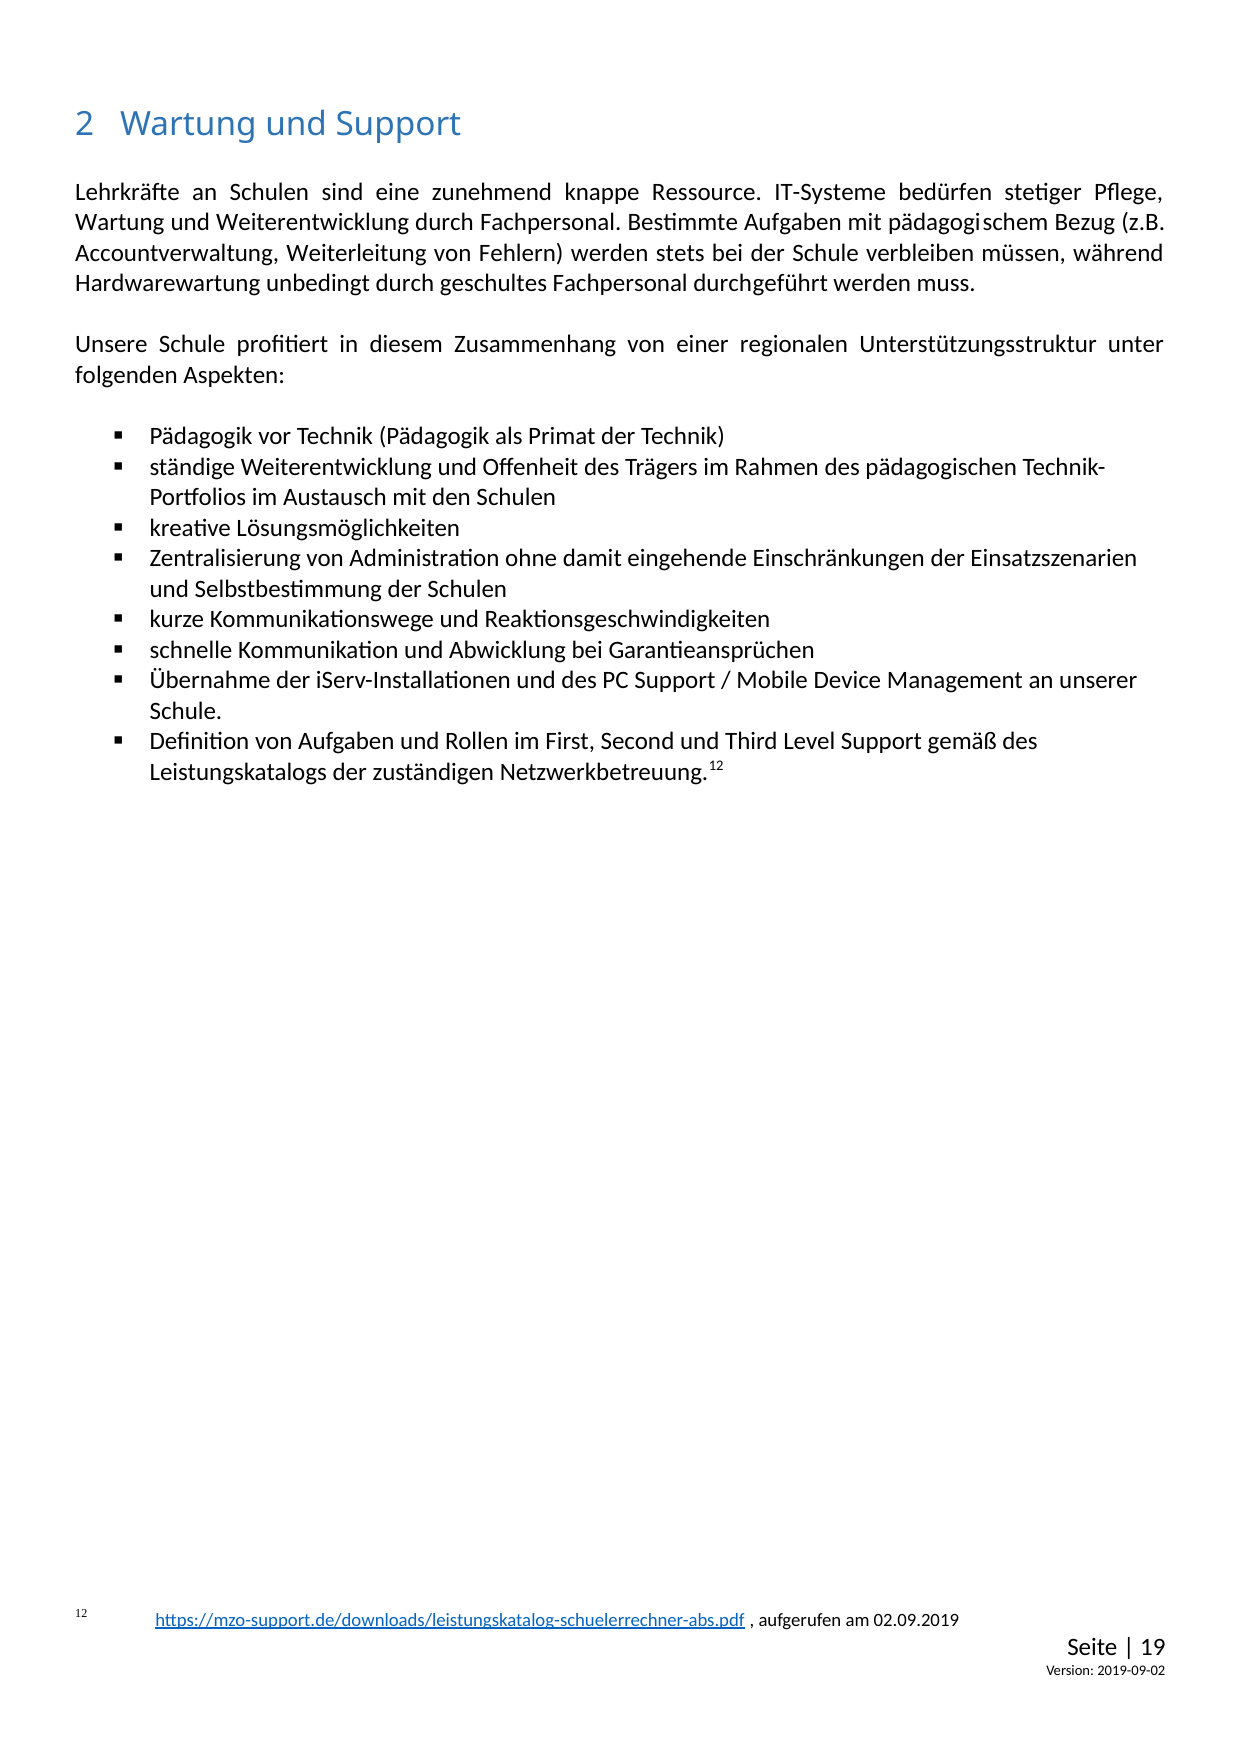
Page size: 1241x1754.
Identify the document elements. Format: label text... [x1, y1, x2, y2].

list https://mzo-support.de/downloads/leistungskatalog-schuelerrechner-abs.pdf , aufgerufen am 02.09.2019 [75, 1606, 1165, 1631]
list kurze Kommunikationswege und Reaktionsgeschwindigkeiten [112, 603, 1165, 634]
list Definition von Aufgaben und Rollen im First, Second und Third Level Support gemäß des Leistungskatalogs der zuständigen Netzwerkbetreuung. [112, 725, 1165, 786]
list kreative Lösungsmöglichkeiten [112, 512, 1165, 542]
list Übernahme der iServ-Installationen und des PC Support / Mobile Device Management an unserer Schule. [112, 664, 1165, 725]
list schnelle Kommunikation und Abwicklung bei Garantieansprüchen [112, 634, 1165, 664]
subtitle Wartung und Support [75, 100, 1165, 145]
text Unsere Schule profitiert in diesem Zusammenhang von einer regionalen Unterstützungsstruktur unter folgenden Aspekten: [75, 328, 1165, 389]
list ständige Weiterentwicklung und Offenheit des Trägers im Rahmen des pädagogischen Technik-Portfolios im Austausch mit den Schulen [112, 451, 1165, 512]
text Lehrkräfte an Schulen sind eine zunehmend knappe Ressource. IT-Systeme bedürfen stetiger Pflege, Wartung und Weiterentwicklung durch Fachpersonal. Bestimmte Aufgaben mit pädagogi­schem Bezug (z.B. Accountverwaltung, Weiterleitung von Fehlern) werden stets bei der Schule verbleiben müssen, während Hardwarewartung unbedingt durch geschultes Fachpersonal durch­geführt werden muss. [75, 176, 1165, 298]
list Pädagogik vor Technik (Pädagogik als Primat der Technik) [112, 420, 1165, 451]
list Zentralisierung von Administration ohne damit eingehende Einschränkungen der Einsatzszenarien und Selbstbestimmung der Schulen [112, 542, 1165, 603]
